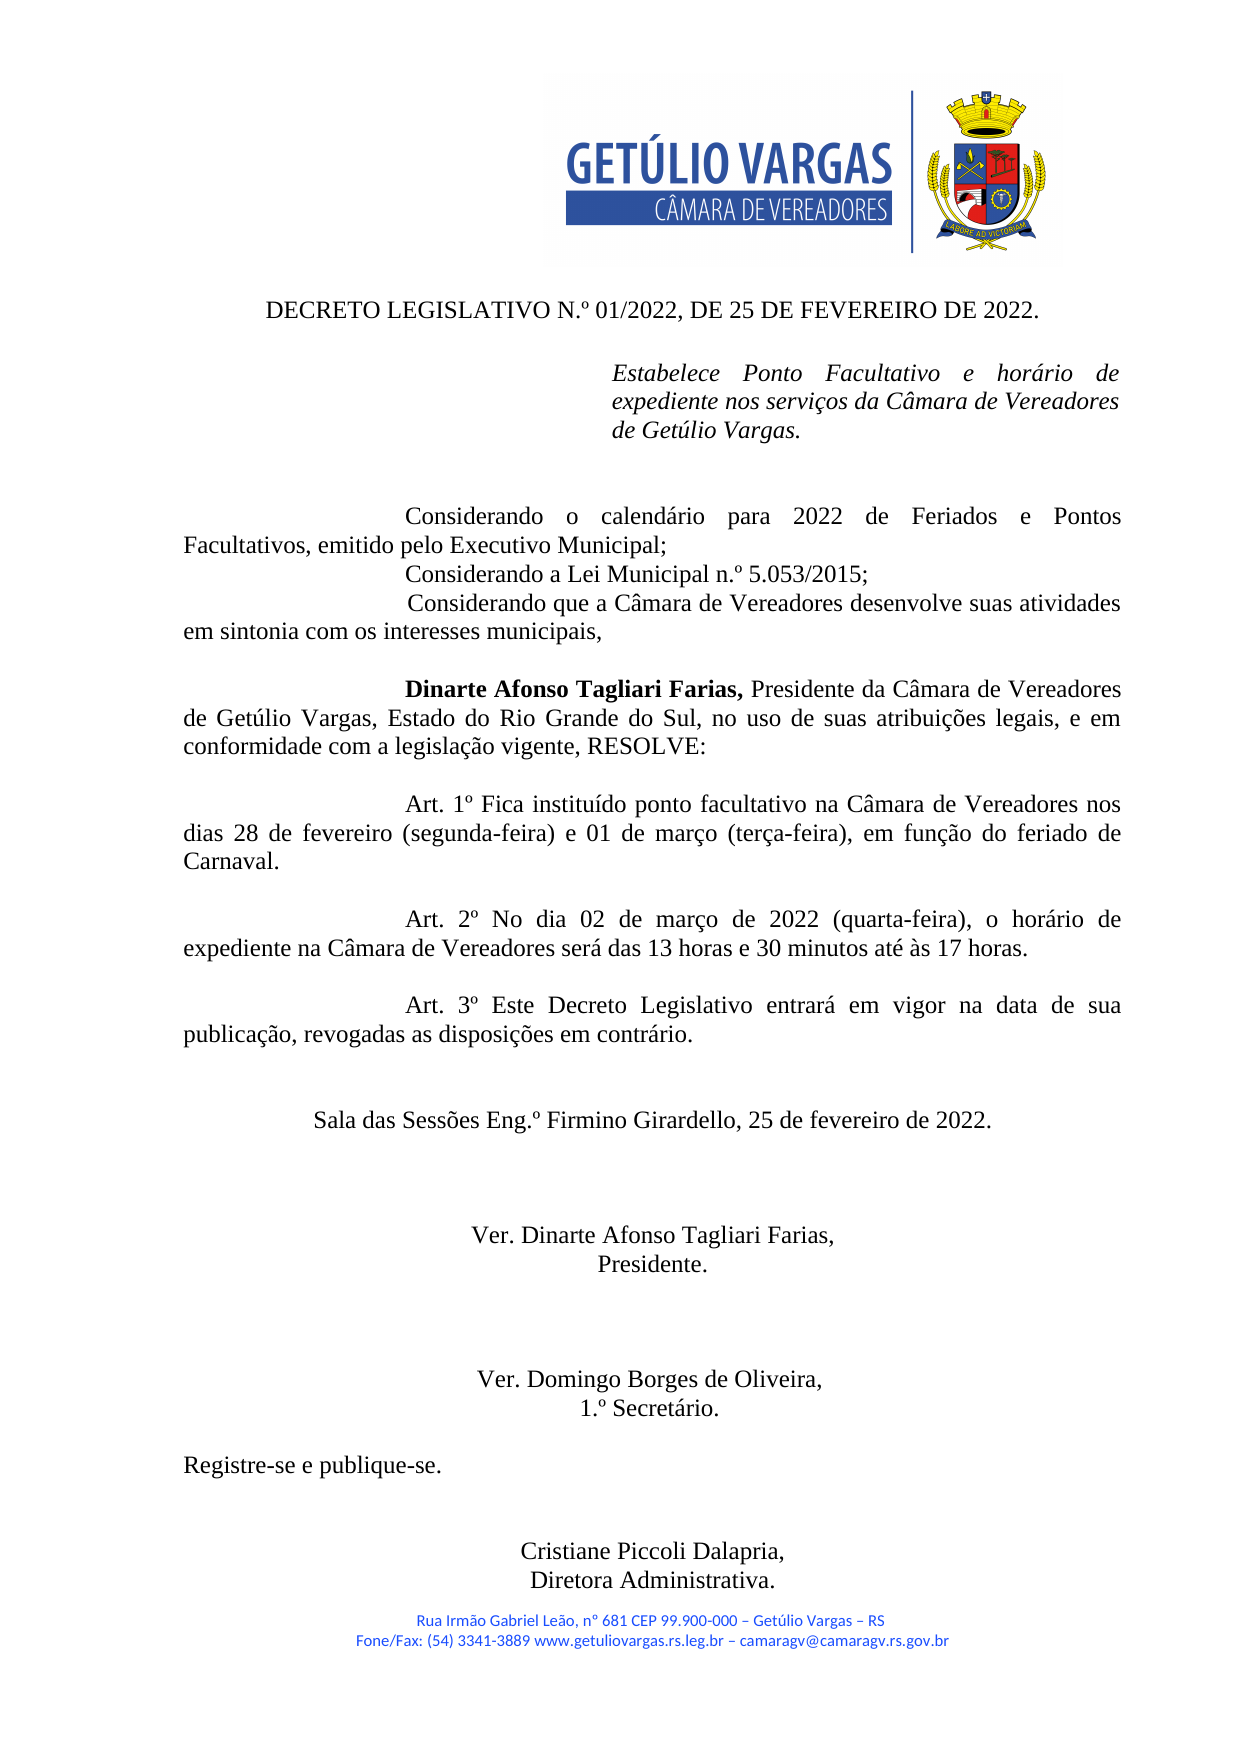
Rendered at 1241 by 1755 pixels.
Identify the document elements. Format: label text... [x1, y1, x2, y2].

text Presidente. [183, 1249, 1122, 1278]
text Considerando o calendário para 2022 de Feriados e Pontos Facultativos, emitido pelo Executivo Municipal; [183, 501, 1122, 559]
text Ver. Dinarte Afonso Tagliari Farias, [183, 1220, 1122, 1249]
text Art. 2º No dia 02 de março de 2022 (quarta-feira), o horário de expediente na Câmara de Vereadores será das 13 horas e 30 minutos até às 17 horas. [183, 904, 1122, 961]
text Art. 3º Este Decreto Legislativo entrará em vigor na data de sua publicação, revogadas as disposições em contrário. [183, 990, 1122, 1048]
text Sala das Sessões Eng.º Firmino Girardello, 25 de fevereiro de 2022. [183, 1105, 1122, 1134]
text Registre-se e publique-se. [183, 1450, 1122, 1479]
text Considerando que a Câmara de Vereadores desenvolve suas atividades em sintonia com os interesses municipais, [183, 588, 1122, 645]
text Diretora Administrativa. [183, 1565, 1122, 1594]
text Art. 1º Fica instituído ponto facultativo na Câmara de Vereadores nos dias 28 de fevereiro (segunda-feira) e 01 de março (terça-feira), em função do feriado de Carnaval. [183, 789, 1122, 875]
text Dinarte Afonso Tagliari Farias, Presidente da Câmara de Vereadores de Getúlio Vargas, Estado do Rio Grande do Sul, no uso de suas atribuições legais, e em conformidade com a legislação vigente, RESOLVE: [183, 674, 1122, 760]
text Ver. Domingo Borges de Oliveira, [183, 1364, 1122, 1393]
text DECRETO LEGISLATIVO N.º 01/2022, DE 25 DE FEVEREIRO DE 2022. [183, 295, 1122, 324]
text 1.º Secretário. [183, 1393, 1122, 1421]
text Cristiane Piccoli Dalapria, [183, 1536, 1122, 1565]
text Considerando a Lei Municipal n.º 5.053/2015; [183, 559, 1122, 588]
text Estabelece Ponto Facultativo e horário de expediente nos serviços da Câmara de Vereadores de Getúlio Vargas. [612, 358, 1122, 444]
